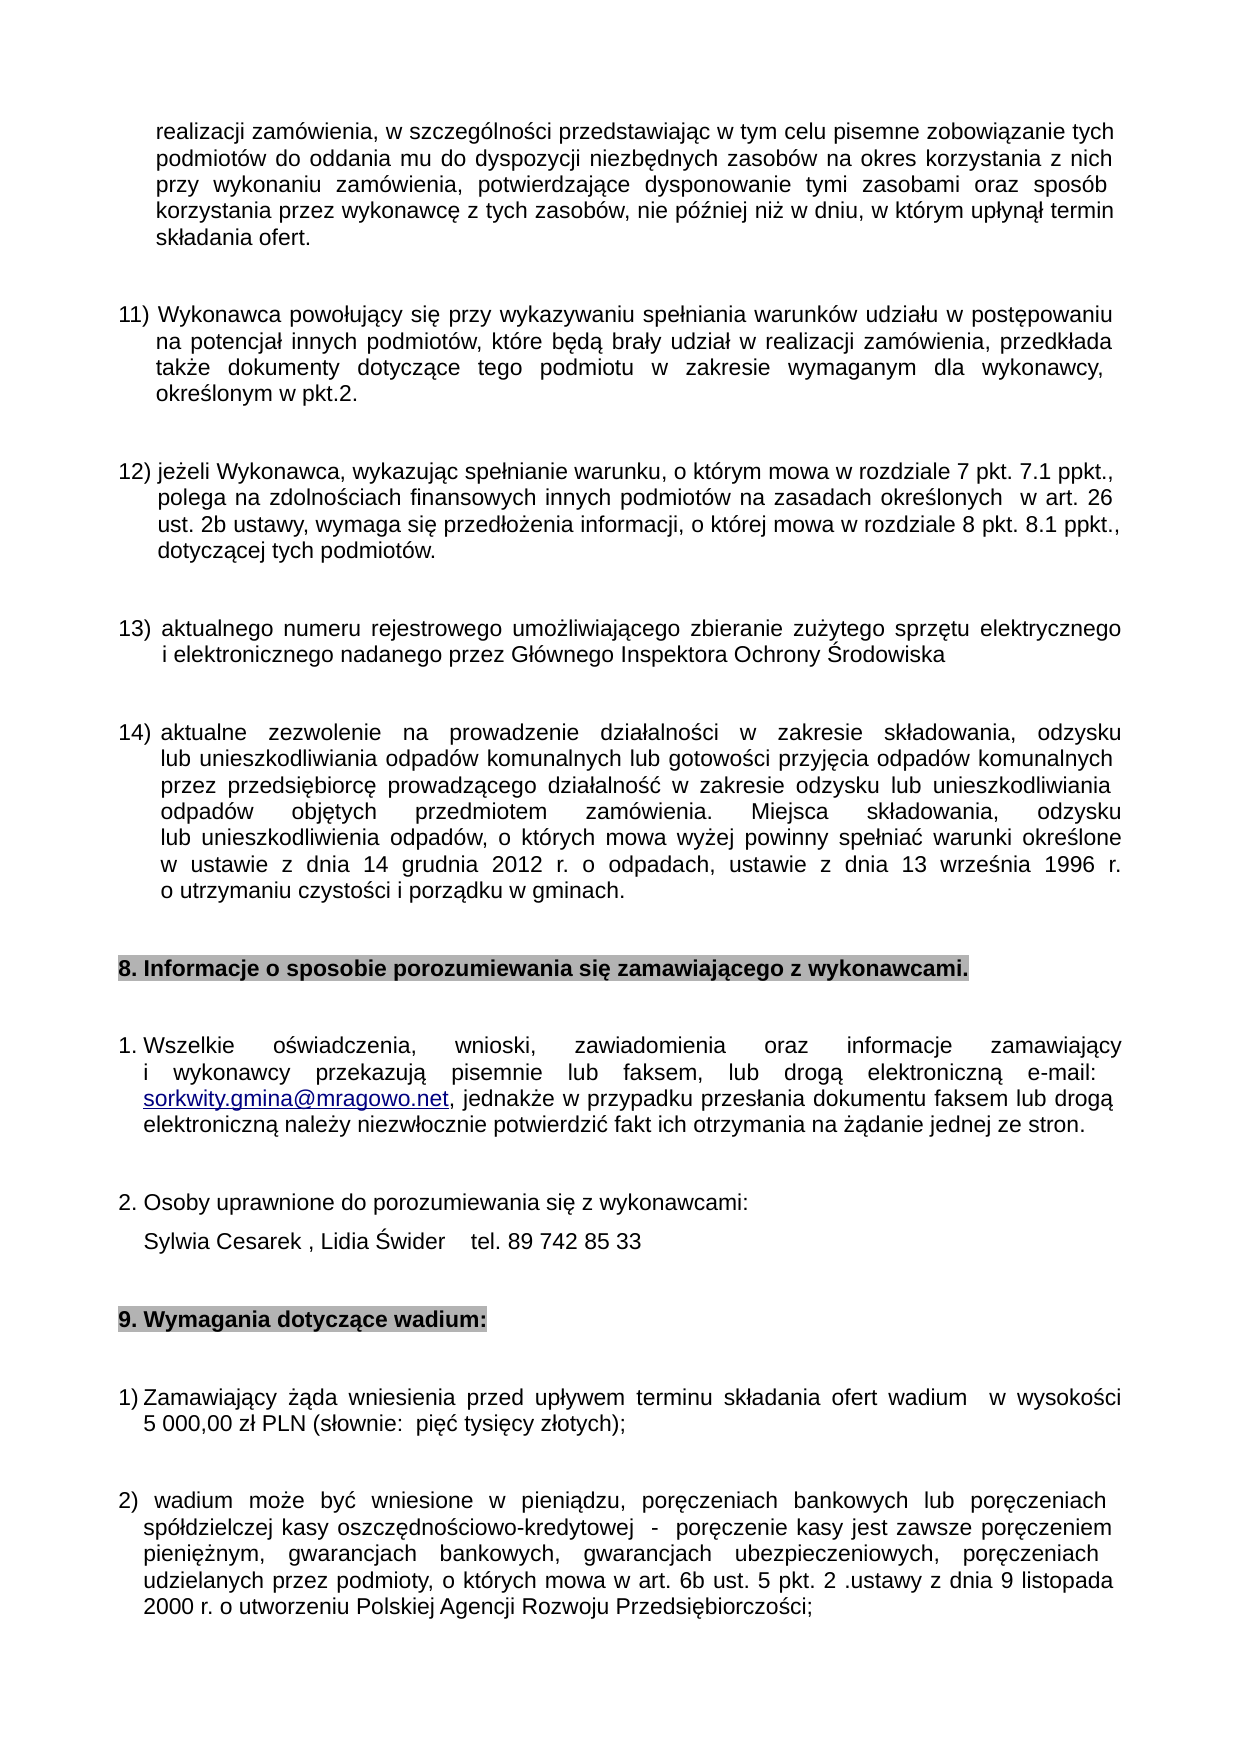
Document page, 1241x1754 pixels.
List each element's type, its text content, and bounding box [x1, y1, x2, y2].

text 2) wadium może być wniesione w pieniądzu, poręczeniach bankowych lub poręczeniach spółdzielczej kasy oszczędnościowo-kredytowej - poręczenie kasy jest zawsze poręczeniem pieniężnym, gwarancjach bankowych, gwarancjach ubezpieczeniowych, poręczeniach udzielanych przez podmioty, o których mowa w art. 6b ust. 5 pkt. 2 .ustawy z dnia 9 listopada 2000 r. o utworzeniu Polskiej Agencji Rozwoju Przedsiębiorczości; [118, 1487, 1122, 1619]
text realizacji zamówienia, w szczególności przedstawiając w tym celu pisemne zobowiązanie tych podmiotów do oddania mu do dyspozycji niezbędnych zasobów na okres korzystania z nich przy wykonaniu zamówienia, potwierdzające dysponowanie tymi zasobami oraz sposób korzystania przez wykonawcę z tych zasobów, nie później niż w dniu, w którym upłynął termin składania ofert. [118, 118, 1122, 250]
text 1. Wszelkie oświadczenia, wnioski, zawiadomienia oraz informacje zamawiający i wykonawcy przekazują pisemnie lub faksem, lub drogą elektroniczną e-mail: sorkwity.gmina@mragowo.net, jednakże w przypadku przesłania dokumentu faksem lub drogą elektroniczną należy niezwłocznie potwierdzić fakt ich otrzymania na żądanie jednej ze stron. [118, 1032, 1122, 1138]
text 12) jeżeli Wykonawca, wykazując spełnianie warunku, o którym mowa w rozdziale 7 pkt. 7.1 ppkt., polega na zdolnościach finansowych innych podmiotów na zasadach określonych w art. 26 ust. 2b ustawy, wymaga się przedłożenia informacji, o której mowa w rozdziale 8 pkt. 8.1 ppkt., dotyczącej tych podmiotów. [118, 458, 1122, 563]
text 8. Informacje o sposobie porozumiewania się zamawiającego z wykonawcami. [118, 955, 1122, 981]
text 2. Osoby uprawnione do porozumiewania się z wykonawcami: [118, 1189, 1122, 1216]
text 9. Wymagania dotyczące wadium: [118, 1306, 1122, 1332]
text 14) aktualne zezwolenie na prowadzenie działalności w zakresie składowania, odzysku lub unieszkodliwiania odpadów komunalnych lub gotowości przyjęcia odpadów komunalnych przez przedsiębiorcę prowadzącego działalność w zakresie odzysku lub unieszkodliwiania odpadów objętych przedmiotem zamówienia. Miejsca składowania, odzysku lub unieszkodliwienia odpadów, o których mowa wyżej powinny spełniać warunki określone w ustawie z dnia 14 grudnia 2012 r. o odpadach, ustawie z dnia 13 września 1996 r. o utrzymaniu czystości i porządku w gminach. [118, 719, 1122, 903]
text 11) Wykonawca powołujący się przy wykazywaniu spełniania warunków udziału w postępowaniu na potencjał innych podmiotów, które będą brały udział w realizacji zamówienia, przedkłada także dokumenty dotyczące tego podmiotu w zakresie wymaganym dla wykonawcy, określonym w pkt.2. [118, 301, 1122, 407]
text Sylwia Cesarek , Lidia Świder tel. 89 742 85 33 [118, 1228, 1122, 1254]
text 1) Zamawiający żąda wniesienia przed upływem terminu składania ofert wadium w wysokości 5 000,00 zł PLN (słownie: pięć tysięcy złotych); [118, 1383, 1122, 1436]
text 13) aktualnego numeru rejestrowego umożliwiającego zbieranie zużytego sprzętu elektrycznego i elektronicznego nadanego przez Głównego Inspektora Ochrony Środowiska [118, 615, 1122, 667]
